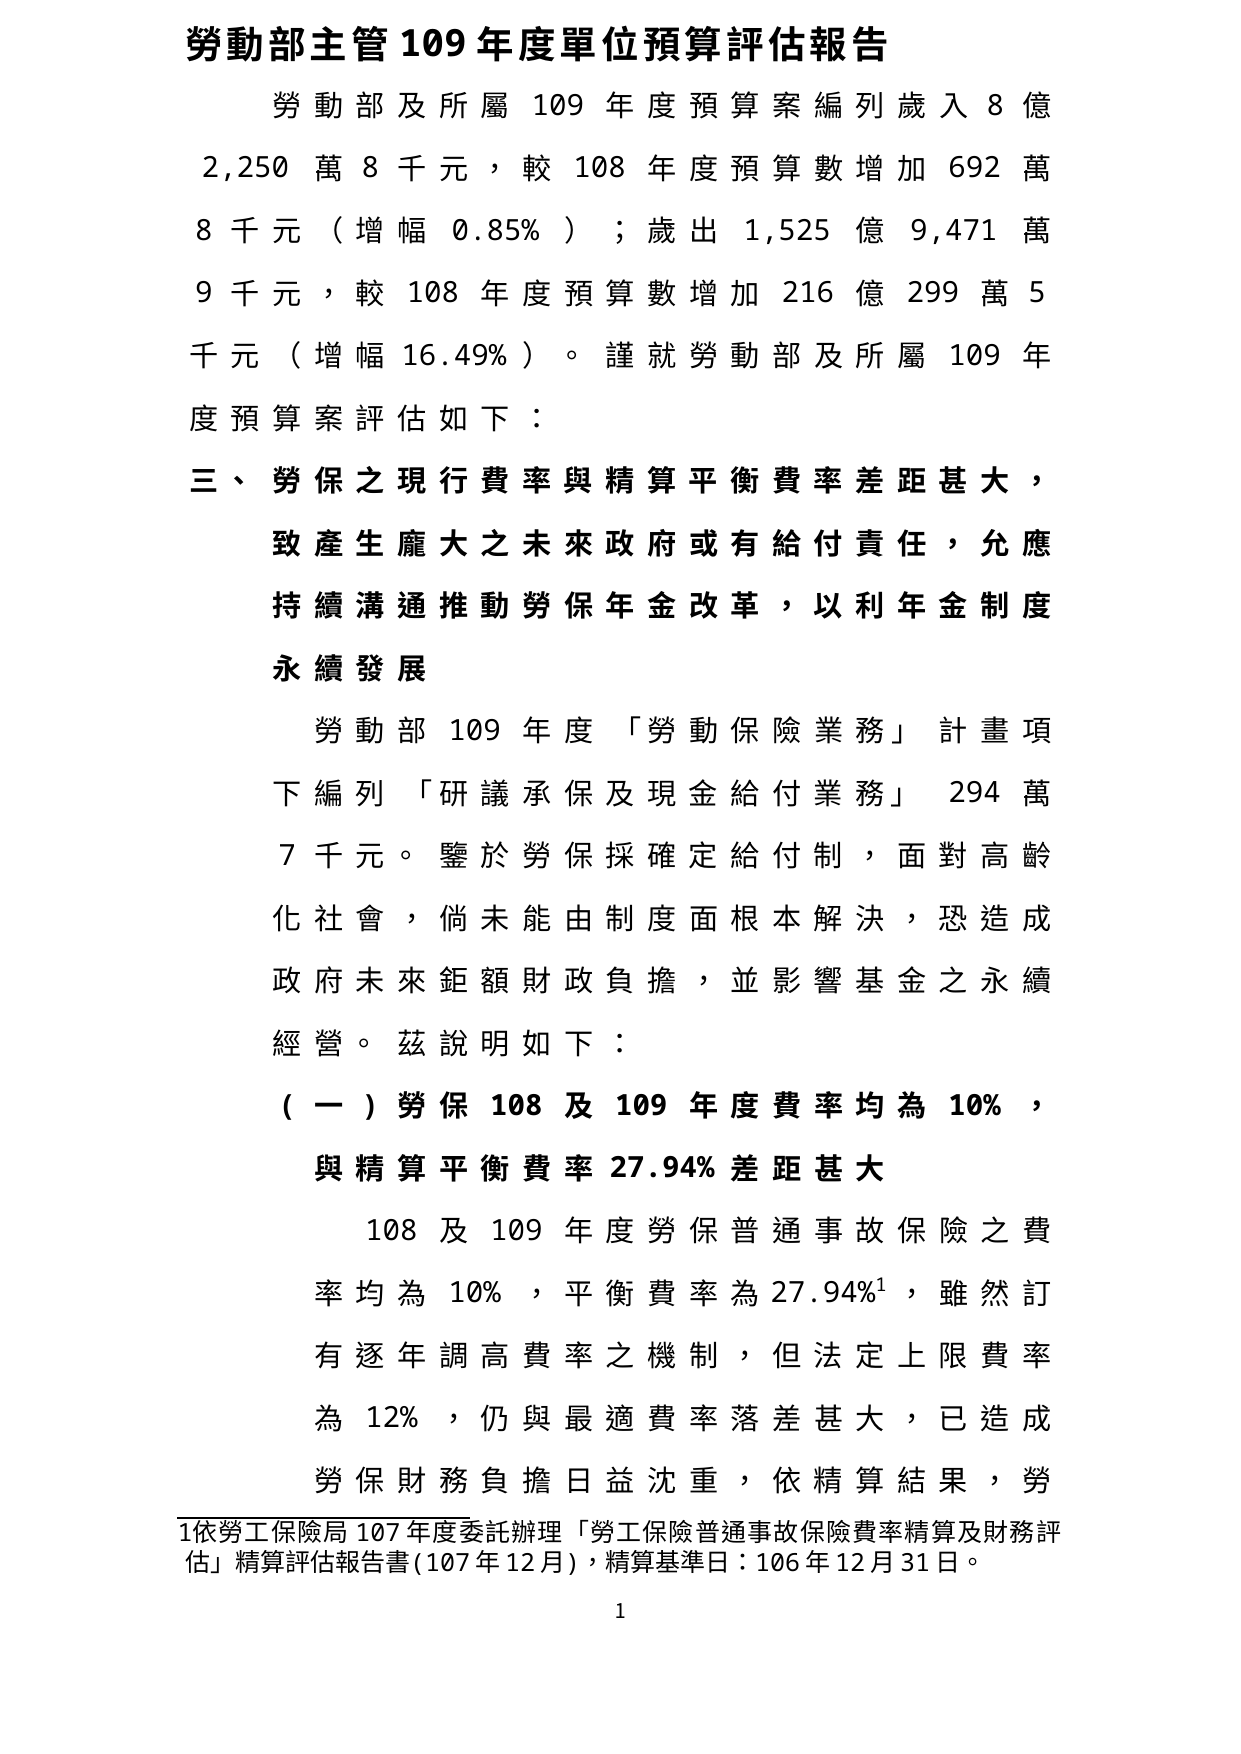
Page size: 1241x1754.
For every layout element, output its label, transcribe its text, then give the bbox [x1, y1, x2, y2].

text 依勞工保險局107年度委託辦理「勞工保險普通事故保險費率精算及財務評估」精算評估報告書(107年12月)，精算基準日：106年12月31日。 [177, 1518, 1063, 1577]
text 勞動部主管109年度單位預算評估報告 [183, 0, 1058, 62]
text 三、勞保之現行費率與精算平衡費率差距甚大，致產生龐大之未來政府或有給付責任，允應持續溝通推動勞保年金改革，以利年金制度永續發展 [183, 437, 1058, 687]
text 勞動部109年度「勞動保險業務」計畫項下編列「研議承保及現金給付業務」294萬7千元。鑒於勞保採確定給付制，面對高齡化社會，倘未能由制度面根本解決，恐造成政府未來鉅額財政負擔，並影響基金之永續經營。茲說明如下： [242, 687, 1058, 1062]
text (一)勞保108及109年度費率均為10%，與精算平衡費率27.94%差距甚大 [242, 1062, 1058, 1187]
text 108及109年度勞保普通事故保險之費率均為10%，平衡費率為27.94%，雖然訂有逐年調高費率之機制，但法定上限費率為12%，仍與最適費率落差甚大，已造成勞保財務負擔日益沈重，依精算結果，勞 [271, 1187, 1058, 1500]
text 勞動部及所屬109年度預算案編列歲入8億2,250萬8千元，較108年度預算數增加692萬8千元（增幅0.85%）；歲出1,525億9,471萬9千元，較108年度預算數增加216億299萬5千元（增幅16.49%）。謹就勞動部及所屬109年度預算案評估如下： [183, 62, 1058, 437]
